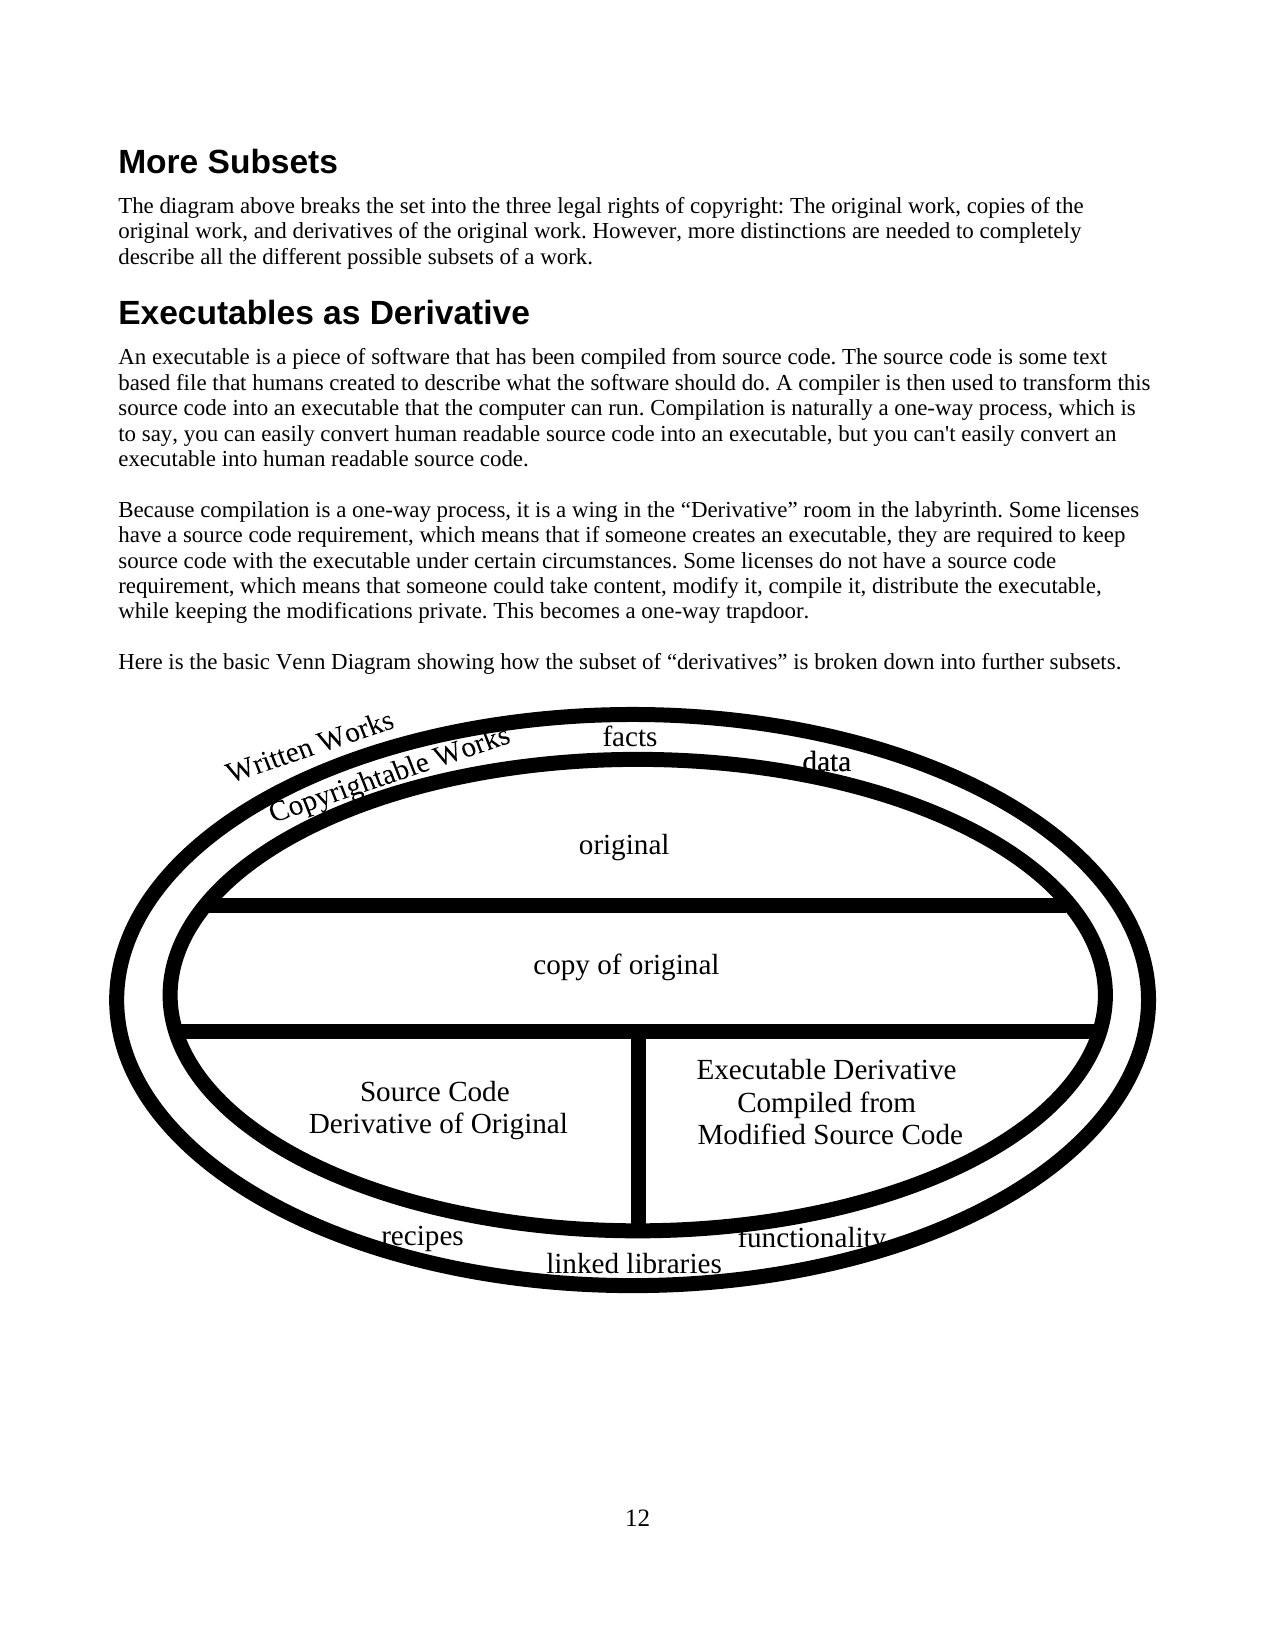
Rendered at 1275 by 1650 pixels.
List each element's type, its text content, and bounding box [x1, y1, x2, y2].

text Because compilation is a one-way process, it is a wing in the “Derivative” room in the labyrinth. Some licenses have a source code requirement, which means that if someone creates an executable, they are required to keep source code with the executable under certain circumstances. Some licenses do not have a source code requirement, which means that someone could take content, modify it, compile it, distribute the executable, while keeping the modifications private. This becomes a one-way trapdoor. [118, 471, 1157, 624]
text An executable is a piece of software that has been compiled from source code. The source code is some text based file that humans created to describe what the software should do. A compiler is then used to transform this source code into an executable that the computer can run. Compilation is naturally a one-way process, which is to say, you can easily convert human readable source code into an executable, but you can't easily convert an executable into human readable source code. [118, 344, 1157, 471]
text Here is the basic Venn Diagram showing how the subset of “derivatives” is broken down into further subsets. [118, 649, 1157, 675]
subtitle Executables as Derivative [118, 294, 1157, 332]
text The diagram above breaks the set into the three legal rights of copyright: The original work, copies of the original work, and derivatives of the original work. However, more distinctions are needed to completely describe all the different possible subsets of a work. [118, 193, 1157, 269]
subtitle More Subsets [118, 143, 1157, 181]
